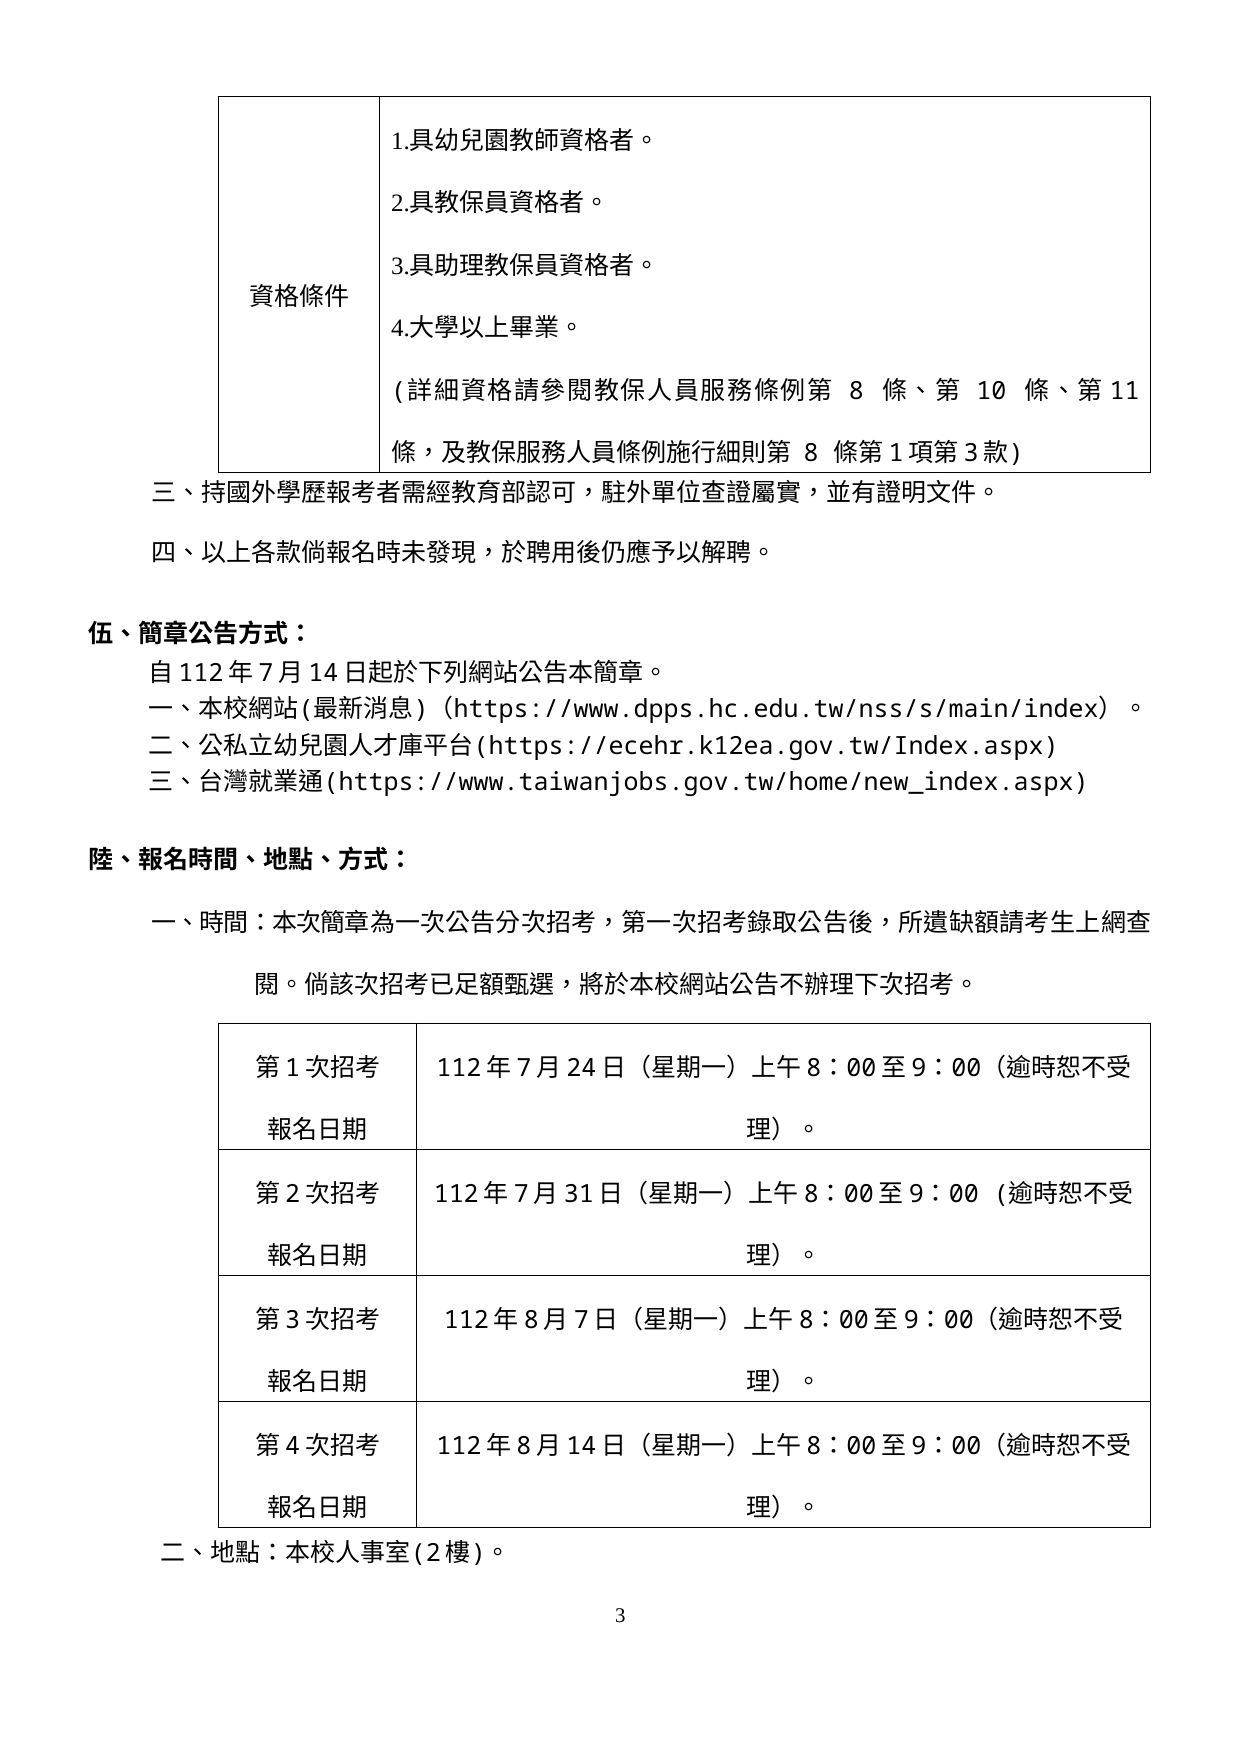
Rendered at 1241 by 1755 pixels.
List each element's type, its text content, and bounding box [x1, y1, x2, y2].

table_cell 1.具幼兒園教師資格者。 2.具教保員資格者。 3.具助理教保員資格者。 4.大學以上畢業。 (詳細資格請參閱教保人員服務條例第 8 條、第 10 條、第11條，及教保服務人員條例施行細則第 8 條第1項第3款) [380, 97, 1150, 472]
text 三、持國外學歷報考者需經教育部認可，駐外單位查證屬實，並有證明文件。 [151, 473, 1152, 509]
text 伍、簡章公告方式： [89, 590, 1152, 653]
table_cell 第3次招考 報名日期 [219, 1276, 416, 1401]
text 三、台灣就業通(https://www.taiwanjobs.gov.tw/home/new_index.aspx) [148, 761, 1152, 798]
table_header 第1次招考 報名日期 [219, 1024, 416, 1149]
table_header 112年7月24日（星期一）上午8：00至9：00（逾時恕不受理）。 [417, 1024, 1150, 1149]
table_cell 112年8月14日（星期一）上午8：00至9：00（逾時恕不受理）。 [417, 1402, 1150, 1527]
text 二、公私立幼兒園人才庫平台(https://ecehr.k12ea.gov.tw/Index.aspx) [148, 725, 1152, 761]
text 四、以上各款倘報名時未發現，於聘用後仍應予以解聘。 [89, 509, 1152, 571]
table_cell 112年7月31日（星期一）上午8：00至9：00 (逾時恕不受理）。 [417, 1150, 1150, 1275]
text 陸、報名時間、地點、方式： [89, 816, 1152, 879]
table_cell 第4次招考 報名日期 [219, 1402, 416, 1527]
text 二、地點：本校人事室(2樓)。 [89, 1528, 1152, 1569]
text 自112年7月14日起於下列網站公告本簡章。 [148, 653, 1152, 689]
text 一、時間：本次簡章為一次公告分次招考，第一次招考錄取公告後，所遺缺額請考生上網查閱。倘該次招考已足額甄選，將於本校網站公告不辦理下次招考。 [151, 879, 1152, 1004]
table_cell 第2次招考 報名日期 [219, 1150, 416, 1275]
table_cell 112年8月7日（星期一）上午8：00至9：00（逾時恕不受理）。 [417, 1276, 1150, 1401]
text 一、本校網站(最新消息)（https://www.dpps.hc.edu.tw/nss/s/main/index）。 [148, 689, 1152, 725]
table_cell 資格條件 [219, 97, 379, 472]
